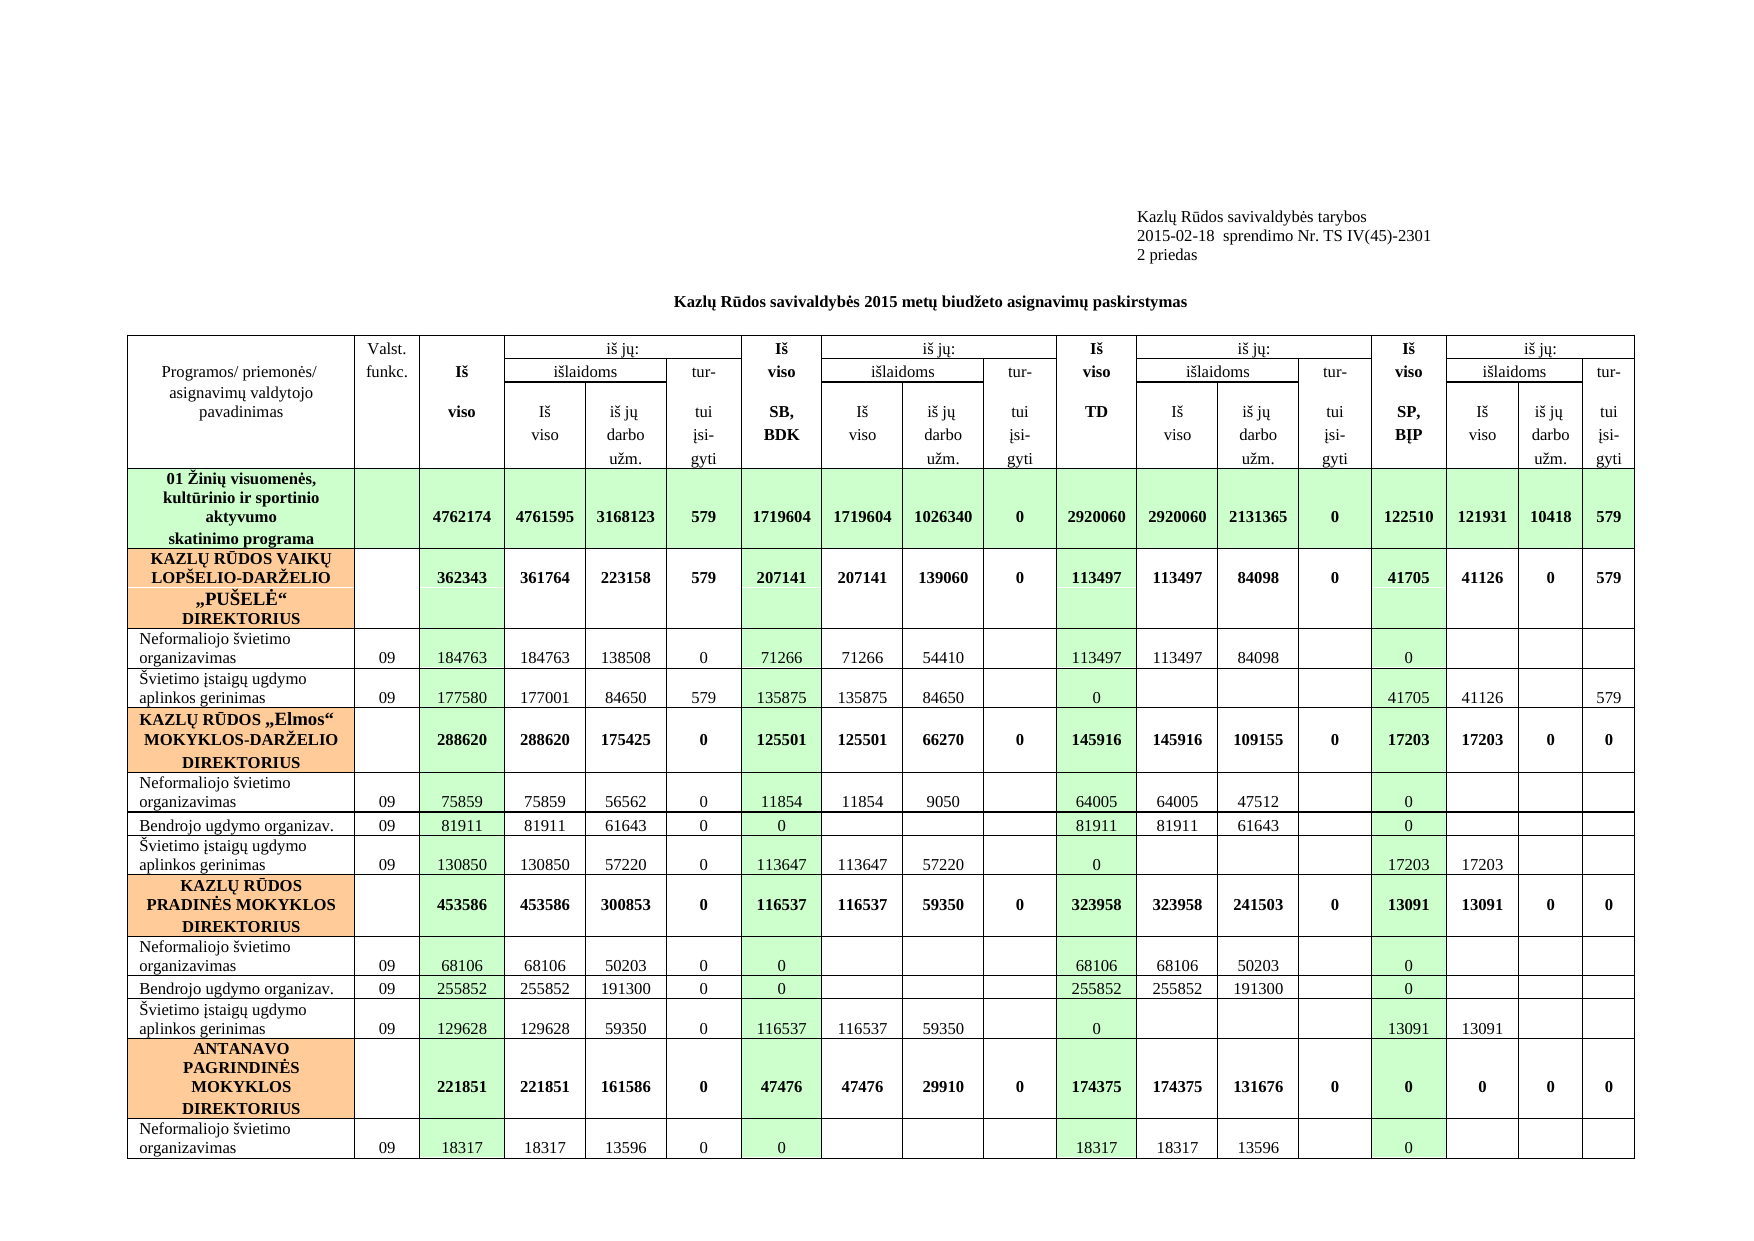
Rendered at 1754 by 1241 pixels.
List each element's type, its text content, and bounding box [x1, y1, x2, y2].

table_cell 177001 [505, 669, 585, 707]
table_header [128, 264, 354, 288]
table_cell [903, 813, 983, 835]
table_cell 75859 [505, 773, 585, 811]
table_cell [903, 588, 983, 628]
table_cell 125501 [822, 708, 902, 749]
table_cell [1519, 999, 1582, 1038]
table_cell [1447, 629, 1518, 667]
text Kazlų Rūdos savivaldybės tarybos [128, 207, 1636, 226]
table_cell 0 [1299, 1039, 1371, 1096]
table_cell 0 [1372, 813, 1446, 835]
table_cell [667, 1096, 741, 1118]
table_cell [355, 469, 419, 526]
table_cell viso [1372, 358, 1446, 381]
table_cell [667, 588, 741, 628]
table_cell 579 [1583, 549, 1634, 587]
table_cell [984, 773, 1056, 811]
table_cell [903, 914, 983, 936]
table_cell 113497 [1137, 549, 1217, 587]
table_cell 13596 [586, 1119, 666, 1157]
table_cell [1372, 444, 1446, 468]
table_cell viso [420, 381, 504, 421]
table_cell viso [1447, 421, 1518, 444]
table_cell [1583, 588, 1634, 628]
table_cell [355, 588, 419, 628]
table_cell [505, 749, 585, 772]
table_cell 0 [1372, 1039, 1446, 1096]
table_cell [586, 914, 666, 936]
table_cell 255852 [1137, 976, 1217, 998]
table_cell 0 [1372, 773, 1446, 811]
table_cell [1057, 588, 1136, 628]
table_cell 81911 [420, 813, 504, 835]
table_cell [1137, 311, 1371, 334]
table_cell [742, 749, 821, 772]
table_cell [1447, 976, 1518, 998]
table_cell 191300 [1218, 976, 1298, 998]
table_cell 18317 [505, 1119, 585, 1157]
table_cell [822, 311, 1056, 334]
table_cell 116537 [742, 875, 821, 914]
table_cell viso [1057, 358, 1136, 381]
table_cell 0 [667, 813, 741, 835]
table_cell 41126 [1447, 549, 1518, 587]
table_cell [1583, 1096, 1634, 1118]
table_cell [420, 421, 504, 444]
table_cell 59350 [586, 999, 666, 1038]
table_cell 11854 [742, 773, 821, 811]
table_cell gyti [1583, 444, 1634, 468]
table_cell 0 [1057, 999, 1136, 1038]
table_cell 0 [1299, 469, 1371, 526]
table_header [1371, 264, 1446, 288]
table_cell [822, 976, 902, 998]
table_cell [1583, 813, 1634, 835]
table_cell [984, 937, 1056, 975]
table_cell [128, 288, 354, 311]
table_cell [1218, 749, 1298, 772]
table_cell viso [1137, 421, 1217, 444]
table_cell 0 [742, 976, 821, 998]
table_cell [420, 749, 504, 772]
table_cell 09 [355, 937, 419, 975]
table_cell 09 [355, 669, 419, 707]
table_cell [586, 526, 666, 548]
table_cell [1519, 976, 1582, 998]
table_cell 0 [667, 937, 741, 975]
table_cell tur- [1583, 359, 1634, 381]
table_cell Valst. [355, 336, 419, 358]
table_cell [1447, 1119, 1518, 1157]
table_cell 139060 [903, 549, 983, 587]
table_cell [822, 914, 902, 936]
table_cell [355, 421, 419, 444]
table_cell 0 [1519, 1039, 1582, 1096]
table_cell užm. [1218, 444, 1298, 468]
table_cell [354, 288, 419, 311]
table_cell [1137, 749, 1217, 772]
table_cell 17203 [1447, 836, 1518, 874]
table_cell 10418 [1519, 469, 1582, 526]
table_cell [822, 1096, 902, 1118]
table_cell BĮP [1372, 421, 1446, 444]
table_cell Iš [505, 383, 585, 421]
table_cell [1299, 976, 1371, 998]
table_cell [1519, 629, 1582, 667]
table_cell funkc. [355, 358, 419, 381]
table_cell skatinimo programa [128, 526, 354, 548]
table_cell [1447, 1096, 1518, 1118]
text 2015-02-18 sprendimo Nr. TS IV(45)-2301 [128, 226, 1636, 245]
table_cell [1519, 813, 1582, 835]
table_cell darbo [1218, 421, 1298, 444]
table_header [741, 264, 822, 288]
table_cell [355, 1039, 419, 1096]
table_cell įsi- [1583, 421, 1634, 444]
table_cell [1218, 914, 1298, 936]
table_cell 0 [1519, 708, 1582, 749]
table_cell 4762174 [420, 469, 504, 526]
table_cell [1218, 588, 1298, 628]
table_header [1056, 264, 1137, 288]
table_cell [1218, 836, 1298, 874]
table_cell 0 [984, 549, 1056, 587]
table_cell [1299, 749, 1371, 772]
table_cell 0 [667, 1039, 741, 1096]
table_cell [742, 588, 821, 628]
table_cell 0 [1057, 836, 1136, 874]
table_cell KAZLŲ RŪDOS VAIKŲ LOPŠELIO-DARŽELIO [128, 549, 354, 587]
table_cell 61643 [586, 813, 666, 835]
table_cell 0 [984, 469, 1056, 526]
table_cell iš jų [1218, 383, 1298, 421]
table_cell Švietimo įstaigų ugdymo aplinkos gerinimas [128, 669, 354, 707]
table_cell Neformaliojo švietimo organizavimas [128, 937, 354, 975]
table_cell 2920060 [1137, 469, 1217, 526]
table_cell 84098 [1218, 629, 1298, 667]
table_cell [1299, 629, 1371, 667]
table_cell 122510 [1372, 469, 1446, 526]
table_cell Iš [1372, 336, 1446, 358]
table_cell 41705 [1372, 669, 1446, 707]
table_header [1446, 264, 1635, 288]
table_cell [355, 1096, 419, 1118]
table_cell 255852 [1057, 976, 1136, 998]
table_cell 84650 [903, 669, 983, 707]
table_cell [1583, 1119, 1634, 1157]
table_cell tur- [984, 359, 1056, 381]
table_cell užm. [1519, 444, 1582, 468]
table_cell [903, 937, 983, 975]
table_cell 113497 [1057, 629, 1136, 667]
table_cell 221851 [420, 1039, 504, 1096]
table_cell 81911 [505, 813, 585, 835]
table_cell [128, 311, 354, 334]
table_cell ANTANAVO PAGRINDINĖS MOKYKLOS [128, 1039, 354, 1096]
table_cell [1447, 813, 1518, 835]
table_cell [822, 588, 902, 628]
table_cell Neformaliojo švietimo organizavimas [128, 629, 354, 667]
table_cell [1299, 526, 1371, 548]
table_cell 47476 [822, 1039, 902, 1096]
table_cell iš jų: [822, 336, 1056, 358]
table_cell [903, 976, 983, 998]
table_cell Iš [742, 336, 821, 358]
table_cell [984, 836, 1056, 874]
table_cell [1447, 773, 1518, 811]
table_cell [1519, 1119, 1582, 1157]
table_cell 09 [355, 629, 419, 667]
table_cell 0 [984, 708, 1056, 749]
table_cell [1446, 311, 1635, 334]
table_cell [1137, 588, 1217, 628]
table_cell Švietimo įstaigų ugdymo aplinkos gerinimas [128, 999, 354, 1038]
table_cell [1056, 311, 1137, 334]
table_cell Iš [822, 383, 902, 421]
table_cell [1137, 526, 1217, 548]
table_cell 68106 [420, 937, 504, 975]
table_cell [984, 1096, 1056, 1118]
table_cell 174375 [1057, 1039, 1136, 1096]
table_cell KAZLŲ RŪDOS PRADINĖS MOKYKLOS [128, 875, 354, 914]
table_cell 323958 [1137, 875, 1217, 914]
table_cell 241503 [1218, 875, 1298, 914]
table_cell 68106 [1137, 937, 1217, 975]
table_cell 125501 [742, 708, 821, 749]
table_cell iš jų: [1447, 336, 1634, 358]
table_cell [1137, 444, 1217, 468]
table_cell 255852 [420, 976, 504, 998]
table_cell [1218, 669, 1298, 707]
table_cell Iš [1137, 383, 1217, 421]
table_cell išlaidoms [822, 359, 983, 381]
table_cell [822, 937, 902, 975]
table_cell 0 [1299, 875, 1371, 914]
table_cell 0 [1519, 549, 1582, 587]
table_cell [1519, 937, 1582, 975]
table_cell 84650 [586, 669, 666, 707]
table_cell [355, 914, 419, 936]
table_cell [1299, 999, 1371, 1038]
table_cell išlaidoms [505, 359, 666, 381]
table_cell iš jų [1519, 383, 1582, 421]
table_cell [822, 749, 902, 772]
table_cell 130850 [505, 836, 585, 874]
table_cell 323958 [1057, 875, 1136, 914]
table_cell [1371, 311, 1446, 334]
table_cell gyti [984, 444, 1056, 468]
table_cell [984, 1119, 1056, 1157]
table_cell [1447, 914, 1518, 936]
table_cell 207141 [742, 549, 821, 587]
table_cell 221851 [505, 1039, 585, 1096]
table_cell 0 [1372, 976, 1446, 998]
table_cell Bendrojo ugdymo organizav. [128, 976, 354, 998]
table_cell gyti [1299, 444, 1371, 468]
table_cell 0 [1583, 708, 1634, 749]
table_cell tur- [1299, 359, 1371, 381]
table_cell „PUŠELĖ“ DIREKTORIUS [128, 588, 354, 628]
table_cell [822, 1119, 902, 1157]
table_cell 84098 [1218, 549, 1298, 587]
table_cell TD [1057, 381, 1136, 421]
table_cell [1057, 421, 1136, 444]
table_cell tui [1299, 381, 1371, 421]
table_cell [1519, 836, 1582, 874]
table_header [822, 264, 1056, 288]
table_cell [1519, 773, 1582, 811]
table_cell 54410 [903, 629, 983, 667]
table_cell 18317 [420, 1119, 504, 1157]
table_cell Kazlų Rūdos savivaldybės 2015 metų biudžeto asignavimų paskirstymas [419, 288, 1446, 311]
table_cell 0 [667, 708, 741, 749]
table_cell [822, 526, 902, 548]
table_cell iš jų [903, 383, 983, 421]
table_cell 138508 [586, 629, 666, 667]
table_cell darbo [586, 421, 666, 444]
table_cell [667, 914, 741, 936]
table_cell [420, 588, 504, 628]
table_cell [1137, 669, 1217, 707]
table_cell [420, 914, 504, 936]
table_cell 129628 [505, 999, 585, 1038]
table_cell [984, 749, 1056, 772]
table_cell [355, 381, 419, 421]
table_cell Bendrojo ugdymo organizav. [128, 813, 354, 835]
table_cell [1299, 1096, 1371, 1118]
table_cell 1719604 [822, 469, 902, 526]
table_cell 41126 [1447, 669, 1518, 707]
table_cell [1583, 526, 1634, 548]
table_cell 0 [667, 976, 741, 998]
table_cell [128, 444, 354, 468]
table_cell 288620 [420, 708, 504, 749]
table_cell 68106 [1057, 937, 1136, 975]
table_cell [1447, 588, 1518, 628]
table_cell [1447, 749, 1518, 772]
table_cell [420, 444, 504, 468]
table_cell 145916 [1137, 708, 1217, 749]
table_cell [1137, 914, 1217, 936]
table_cell [742, 914, 821, 936]
table_cell 131676 [1218, 1039, 1298, 1096]
table_cell [984, 526, 1056, 548]
table_cell 75859 [420, 773, 504, 811]
table_cell [1137, 1096, 1217, 1118]
table_cell 71266 [742, 629, 821, 667]
table_cell [355, 444, 419, 468]
table_cell 579 [1583, 669, 1634, 707]
table_cell 113647 [742, 836, 821, 874]
table_cell [586, 749, 666, 772]
table_cell 4761595 [505, 469, 585, 526]
table_cell [1299, 813, 1371, 835]
table_cell [505, 444, 585, 468]
table_cell DIREKTORIUS [128, 749, 354, 772]
table_cell užm. [586, 444, 666, 468]
table_cell [1583, 914, 1634, 936]
table_cell [1583, 976, 1634, 998]
table_cell [1299, 937, 1371, 975]
table_cell 71266 [822, 629, 902, 667]
table_cell 0 [1372, 629, 1446, 667]
table_cell [984, 588, 1056, 628]
table_cell [1299, 1119, 1371, 1157]
table_cell [1057, 526, 1136, 548]
table_cell [667, 749, 741, 772]
table_cell [903, 749, 983, 772]
table_cell [1447, 526, 1518, 548]
table_cell tui [1583, 381, 1634, 421]
table_cell 300853 [586, 875, 666, 914]
table_cell 0 [1583, 875, 1634, 914]
table_cell 57220 [586, 836, 666, 874]
table_cell 223158 [586, 549, 666, 587]
table_cell [354, 311, 419, 334]
table_cell 175425 [586, 708, 666, 749]
table_cell 66270 [903, 708, 983, 749]
table_cell 47512 [1218, 773, 1298, 811]
table_cell [128, 421, 354, 444]
table_cell išlaidoms [1137, 359, 1298, 381]
table_cell [1218, 999, 1298, 1038]
table_cell 47476 [742, 1039, 821, 1096]
table_cell [741, 311, 822, 334]
table_cell 145916 [1057, 708, 1136, 749]
table_cell [1519, 588, 1582, 628]
table_cell 68106 [505, 937, 585, 975]
table_cell 174375 [1137, 1039, 1217, 1096]
table_cell 29910 [903, 1039, 983, 1096]
table_cell [1218, 1096, 1298, 1118]
table_cell [1372, 914, 1446, 936]
table_cell DIREKTORIUS [128, 1096, 354, 1118]
table_cell 161586 [586, 1039, 666, 1096]
table_cell 207141 [822, 549, 902, 587]
table_cell viso [822, 421, 902, 444]
table_cell 17203 [1447, 708, 1518, 749]
table_cell 113497 [1137, 629, 1217, 667]
table_cell 09 [355, 813, 419, 835]
table_cell [822, 813, 902, 835]
table_cell 64005 [1137, 773, 1217, 811]
table_cell BDK [742, 421, 821, 444]
table_cell Iš [1057, 336, 1136, 358]
table_cell 184763 [420, 629, 504, 667]
text 2 priedas [910, 245, 1636, 264]
table_cell [1519, 749, 1582, 772]
table_cell 50203 [586, 937, 666, 975]
table_cell įsi- [667, 421, 741, 444]
table_cell 191300 [586, 976, 666, 998]
table_cell 0 [1372, 1119, 1446, 1157]
table_cell [984, 813, 1056, 835]
table_cell 0 [667, 875, 741, 914]
table_cell tur- [667, 359, 741, 381]
table_cell 453586 [505, 875, 585, 914]
table_cell asignavimų valdytojo pavadinimas [128, 381, 354, 421]
table_cell [1583, 836, 1634, 874]
table_cell [1372, 526, 1446, 548]
table_cell [1372, 588, 1446, 628]
table_header [354, 264, 419, 288]
table_cell [505, 914, 585, 936]
table_cell 2131365 [1218, 469, 1298, 526]
table_cell viso [742, 358, 821, 381]
table_cell įsi- [984, 421, 1056, 444]
table_cell [1299, 836, 1371, 874]
table_cell 579 [667, 469, 741, 526]
table_cell tui [984, 381, 1056, 421]
table_cell [420, 1096, 504, 1118]
table_cell [1583, 999, 1634, 1038]
table_cell [505, 526, 585, 548]
table_cell 0 [1519, 875, 1582, 914]
table_cell [1057, 914, 1136, 936]
table_cell 0 [1299, 708, 1371, 749]
table_cell SB, [742, 381, 821, 421]
table_cell 13091 [1447, 999, 1518, 1038]
table_cell 288620 [505, 708, 585, 749]
table_cell 579 [667, 549, 741, 587]
table_cell [1299, 914, 1371, 936]
table_cell KAZLŲ RŪDOS „Elmos“ MOKYKLOS-DARŽELIO [128, 708, 354, 749]
table_cell [984, 976, 1056, 998]
table_header [419, 264, 504, 288]
table_cell 64005 [1057, 773, 1136, 811]
table_cell 13091 [1372, 999, 1446, 1038]
table_cell 9050 [903, 773, 983, 811]
table_cell 255852 [505, 976, 585, 998]
table_header [1137, 264, 1371, 288]
table_cell [1137, 836, 1217, 874]
table_cell 0 [742, 937, 821, 975]
table_cell 41705 [1372, 549, 1446, 587]
table_cell 1719604 [742, 469, 821, 526]
table_cell [1299, 588, 1371, 628]
table_cell 50203 [1218, 937, 1298, 975]
table_cell [1519, 914, 1582, 936]
table_cell [822, 444, 902, 468]
table_cell gyti [667, 444, 741, 468]
table_cell 0 [1372, 937, 1446, 975]
table_cell 0 [984, 1039, 1056, 1096]
table_cell 13091 [1372, 875, 1446, 914]
table_cell [355, 875, 419, 914]
table_cell 0 [1057, 669, 1136, 707]
table_cell [504, 311, 741, 334]
table_cell 81911 [1057, 813, 1136, 835]
table_cell 3168123 [586, 469, 666, 526]
table_cell Neformaliojo švietimo organizavimas [128, 1119, 354, 1157]
table_cell darbo [903, 421, 983, 444]
table_cell [1057, 749, 1136, 772]
table_cell 81911 [1137, 813, 1217, 835]
table_cell 09 [355, 999, 419, 1038]
table_cell [420, 526, 504, 548]
table_cell 18317 [1057, 1119, 1136, 1157]
table_cell 109155 [1218, 708, 1298, 749]
table_cell 113497 [1057, 549, 1136, 587]
table_cell 0 [667, 773, 741, 811]
table_cell Iš [420, 358, 504, 381]
table_cell [1299, 773, 1371, 811]
table_cell viso [505, 421, 585, 444]
table_cell 56562 [586, 773, 666, 811]
table_cell 135875 [742, 669, 821, 707]
table_cell [984, 669, 1056, 707]
table_cell [1519, 669, 1582, 707]
table_cell [667, 526, 741, 548]
table_cell 18317 [1137, 1119, 1217, 1157]
table_cell 579 [1583, 469, 1634, 526]
table_cell [128, 336, 354, 358]
table_cell 0 [667, 1119, 741, 1157]
table_cell [984, 914, 1056, 936]
table_cell 2920060 [1057, 469, 1136, 526]
table_cell 59350 [903, 875, 983, 914]
table_cell [355, 749, 419, 772]
table_cell 13091 [1447, 875, 1518, 914]
table_cell 0 [742, 813, 821, 835]
table_cell 61643 [1218, 813, 1298, 835]
table_cell 0 [984, 875, 1056, 914]
table_cell [419, 311, 504, 334]
table_cell Neformaliojo švietimo organizavimas [128, 773, 354, 811]
table_cell 0 [742, 1119, 821, 1157]
table_cell užm. [903, 444, 983, 468]
table_cell [742, 1096, 821, 1118]
table_cell [1218, 526, 1298, 548]
table_cell [1447, 937, 1518, 975]
table_cell 11854 [822, 773, 902, 811]
table_cell [1299, 669, 1371, 707]
table_cell 1026340 [903, 469, 983, 526]
table_cell [355, 549, 419, 587]
table_cell [1583, 773, 1634, 811]
table_cell 177580 [420, 669, 504, 707]
table_cell [1519, 1096, 1582, 1118]
table_cell išlaidoms [1447, 359, 1582, 381]
table_cell 362343 [420, 549, 504, 587]
table_cell [1446, 288, 1635, 311]
table_cell Švietimo įstaigų ugdymo aplinkos gerinimas [128, 836, 354, 874]
table_cell [505, 1096, 585, 1118]
table_cell 0 [667, 836, 741, 874]
table_cell [984, 999, 1056, 1038]
table_cell [420, 336, 504, 358]
table_cell 121931 [1447, 469, 1518, 526]
table_cell [355, 526, 419, 548]
table_cell 17203 [1372, 836, 1446, 874]
table_cell 113647 [822, 836, 902, 874]
table_cell 01 Žinių visuomenės, kultūrinio ir sportinio aktyvumo [128, 469, 354, 526]
table_cell [742, 444, 821, 468]
table_cell iš jų: [1137, 336, 1371, 358]
table_cell Programos/ priemonės/ [128, 358, 354, 381]
table_cell 130850 [420, 836, 504, 874]
table_cell 0 [667, 999, 741, 1038]
table_cell [1057, 444, 1136, 468]
table_cell įsi- [1299, 421, 1371, 444]
table_cell 09 [355, 976, 419, 998]
table_cell [742, 526, 821, 548]
table_cell 17203 [1372, 708, 1446, 749]
table_cell 453586 [420, 875, 504, 914]
table_cell [903, 1096, 983, 1118]
table_cell [1519, 526, 1582, 548]
table_cell [1057, 1096, 1136, 1118]
table_header [504, 264, 741, 288]
table_cell [1583, 749, 1634, 772]
table_cell [1372, 1096, 1446, 1118]
table_cell 09 [355, 1119, 419, 1157]
table_cell tui [667, 381, 741, 421]
table_cell 361764 [505, 549, 585, 587]
table_cell [1372, 749, 1446, 772]
table_cell 579 [667, 669, 741, 707]
table_cell 09 [355, 836, 419, 874]
table_cell 0 [1299, 549, 1371, 587]
table_cell [1583, 937, 1634, 975]
table_cell SP, [1372, 381, 1446, 421]
table_cell 184763 [505, 629, 585, 667]
table_cell [1137, 999, 1217, 1038]
table_cell 13596 [1218, 1119, 1298, 1157]
table_cell 116537 [822, 875, 902, 914]
table_cell [1583, 629, 1634, 667]
table_cell 135875 [822, 669, 902, 707]
table_cell DIREKTORIUS [128, 914, 354, 936]
table_cell [984, 629, 1056, 667]
table_cell 116537 [742, 999, 821, 1038]
table_cell 116537 [822, 999, 902, 1038]
table_cell 09 [355, 773, 419, 811]
table_cell iš jų: [505, 336, 741, 358]
table_cell [586, 1096, 666, 1118]
table_cell iš jų [586, 383, 666, 421]
table_cell [355, 708, 419, 749]
table_cell [903, 1119, 983, 1157]
table_cell 0 [1447, 1039, 1518, 1096]
table_cell 59350 [903, 999, 983, 1038]
table_cell [586, 588, 666, 628]
table_cell 57220 [903, 836, 983, 874]
table_cell 0 [1583, 1039, 1634, 1096]
table_cell [903, 526, 983, 548]
table_cell darbo [1519, 421, 1582, 444]
table_cell Iš [1447, 383, 1518, 421]
table_cell 0 [667, 629, 741, 667]
table_cell [1447, 444, 1518, 468]
table_cell 129628 [420, 999, 504, 1038]
table_cell [505, 588, 585, 628]
